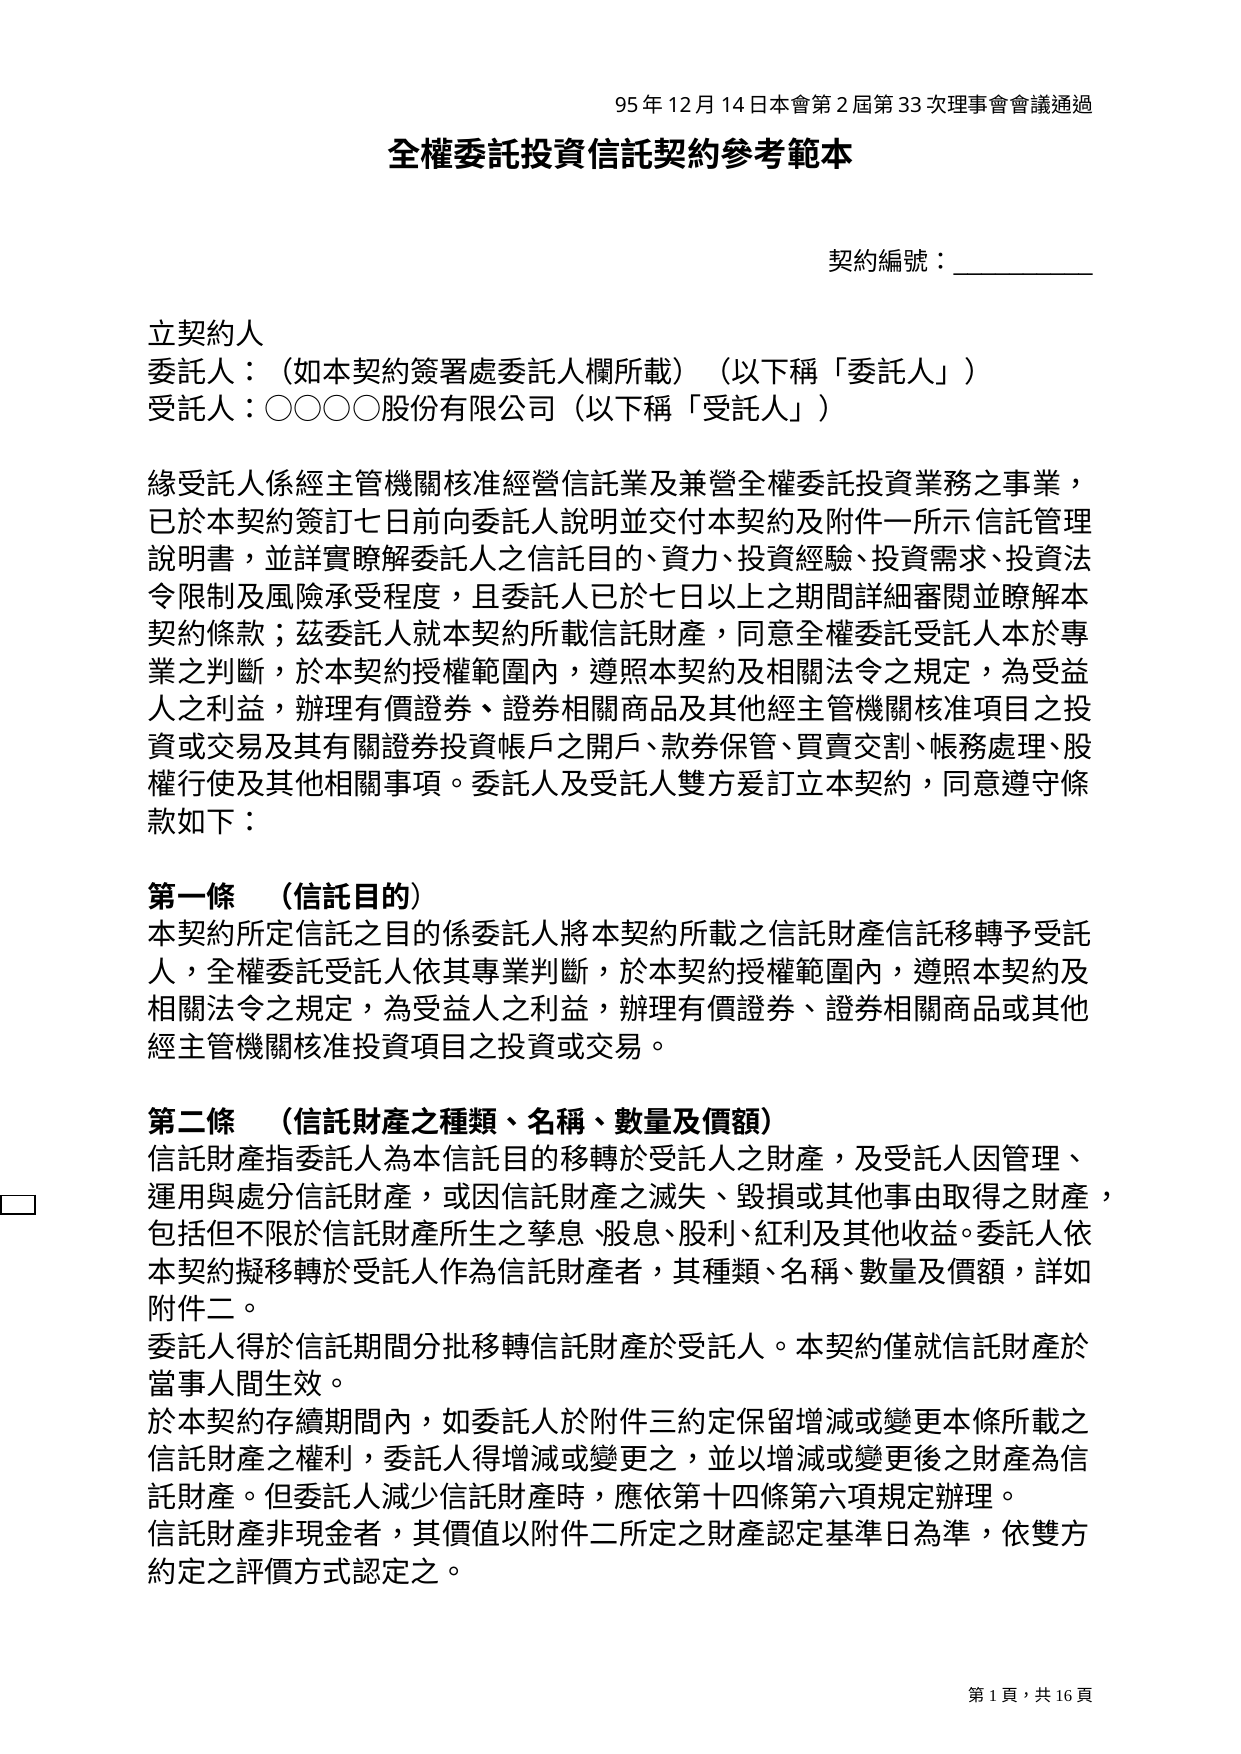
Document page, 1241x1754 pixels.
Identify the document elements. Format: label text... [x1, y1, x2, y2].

text 信託財產非現金者，其價值以附件二所定之財產認定基準日為準，依雙方約定之評價方式認定之。 [148, 1515, 1092, 1590]
text 信託財產指委託人為本信託目的移轉於受託人之財產，及受託人因管理、運用與處分信託財產，或因信託財產之滅失、毀損或其他事由取得之財產，包括但不限於信託財產所生之孳息、股息、股利、紅利及其他收益。委託人依本契約擬移轉於受託人作為信託財產者，其種類、名稱、數量及價額，詳如附件二。 [148, 1140, 1092, 1327]
text 契約編號：__________ [148, 241, 1092, 277]
text 委託人得於信託期間分批移轉信託財產於受託人。本契約僅就信託財產於當事人間生效。 [148, 1327, 1092, 1402]
text 緣受託人係經主管機關核准經營信託業及兼營全權委託投資業務之事業，已於本契約簽訂七日前向委託人說明並交付本契約及附件一所示信託管理說明書，並詳實瞭解委託人之信託目的、資力、投資經驗、投資需求、投資法令限制及風險承受程度，且委託人已於七日以上之期間詳細審閱並瞭解本契約條款；茲委託人就本契約所載信託財產，同意全權委託受託人本於專業之判斷，於本契約授權範圍內，遵照本契約及相關法令之規定，為受益人之利益，辦理有價證券、證券相關商品及其他經主管機關核准項目之投資或交易及其有關證券投資帳戶之開戶、款券保管、買賣交割、帳務處理、股權行使及其他相關事項。委託人及受託人雙方爰訂立本契約，同意遵守條款如下： [148, 465, 1092, 840]
text 受託人：○○○○股份有限公司（以下稱「受託人」） [148, 390, 1092, 427]
text 第二條 （信託財產之種類、名稱、數量及價額） [148, 1102, 1092, 1140]
text 委託人：（如本契約簽署處委託人欄所載）（以下稱「委託人」） [148, 352, 1092, 390]
text 本契約所定信託之目的係委託人將本契約所載之信託財產信託移轉予受託人，全權委託受託人依其專業判斷，於本契約授權範圍內，遵照本契約及相關法令之規定，為受益人之利益，辦理有價證券、證券相關商品或其他經主管機關核准投資項目之投資或交易。 [148, 915, 1092, 1065]
text 立契約人 [148, 315, 1092, 352]
text 全權委託投資信託契約參考範本 [148, 127, 1092, 176]
text 於本契約存續期間內，如委託人於附件三約定保留增減或變更本條所載之信託財產之權利，委託人得增減或變更之，並以增減或變更後之財產為信託財產。但委託人減少信託財產時，應依第十四條第六項規定辦理。 [148, 1402, 1092, 1515]
text 第一條 （信託目的） [148, 877, 1092, 915]
